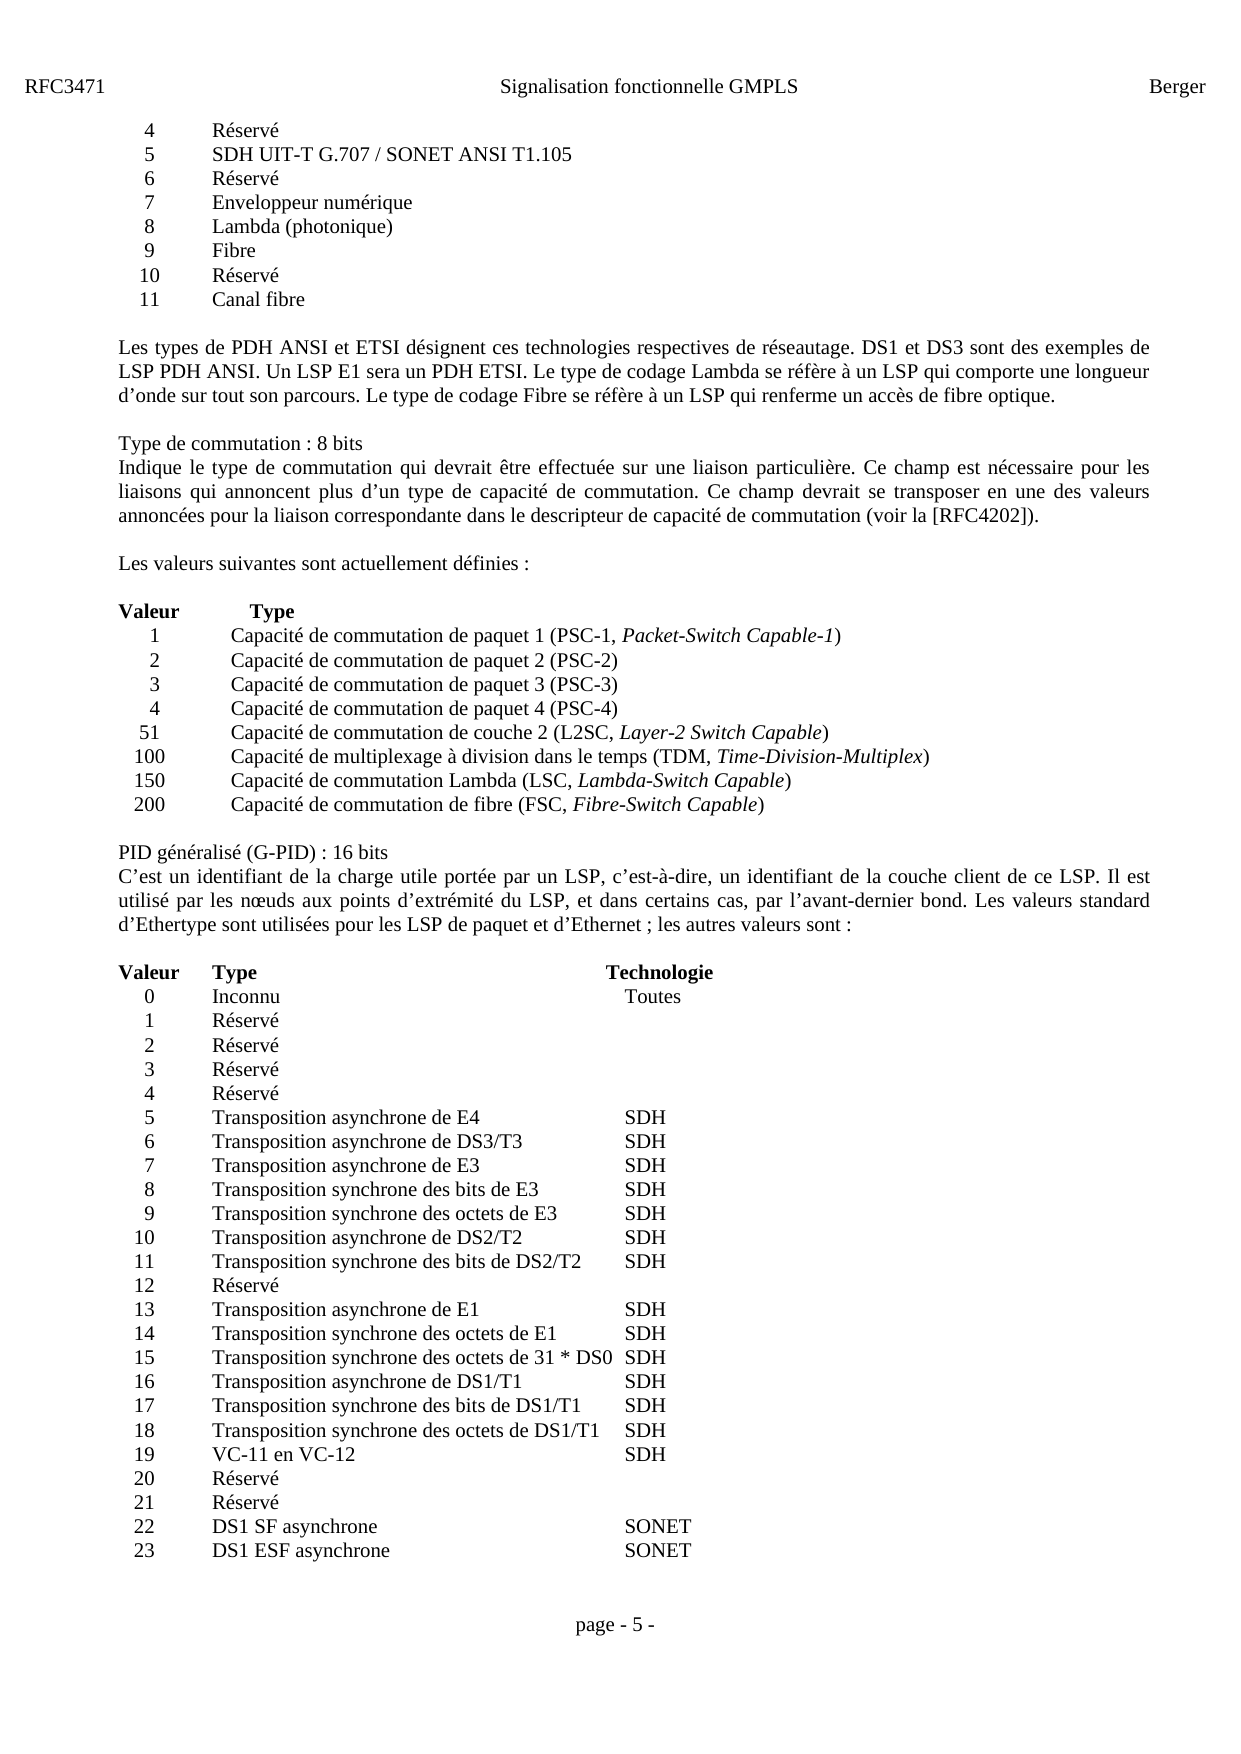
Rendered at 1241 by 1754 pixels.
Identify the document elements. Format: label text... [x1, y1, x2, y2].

text 8 Lambda (photonique) [118, 214, 1152, 238]
text 23 DS1 ESF asynchrone SONET [118, 1538, 1152, 1562]
text 4 Réservé [118, 1081, 1152, 1105]
text 4 Réservé [118, 118, 1152, 142]
text 5 Transposition asynchrone de E4 SDH [118, 1105, 1152, 1129]
text 7 Transposition asynchrone de E3 SDH [118, 1153, 1152, 1177]
text 9 Transposition synchrone des octets de E3 SDH [118, 1201, 1152, 1225]
text 6 Réservé [118, 166, 1152, 190]
text Valeur Type Technologie [118, 960, 1152, 984]
text 14 Transposition synchrone des octets de E1 SDH [118, 1321, 1152, 1345]
text 13 Transposition asynchrone de E1 SDH [118, 1297, 1152, 1321]
text Les types de PDH ANSI et ETSI désignent ces technologies respectives de réseautage. DS1 et DS3 sont des exemples de LSP PDH ANSI. Un LSP E1 sera un PDH ETSI. Le type de codage Lambda se réfère à un LSP qui comporte une longueur d’onde sur tout son parcours. Le type de codage Fibre se réfère à un LSP qui renferme un accès de fibre optique. [118, 335, 1152, 407]
text 19 VC-11 en VC-12 SDH [118, 1442, 1152, 1466]
text 22 DS1 SF asynchrone SONET [118, 1514, 1152, 1538]
text 10 Réservé [118, 262, 1152, 287]
text 150 Capacité de commutation Lambda (LSC, Lambda-Switch Capable) [118, 768, 1152, 792]
text 51 Capacité de commutation de couche 2 (L2SC, Layer-2 Switch Capable) [118, 720, 1152, 744]
text 17 Transposition synchrone des bits de DS1/T1 SDH [118, 1393, 1152, 1417]
text 100 Capacité de multiplexage à division dans le temps (TDM, Time-Division-Multiplex) [118, 744, 1152, 768]
text 21 Réservé [118, 1490, 1152, 1514]
text Les valeurs suivantes sont actuellement définies : [118, 551, 1152, 575]
text 1 Réservé [118, 1008, 1152, 1032]
text 2 Capacité de commutation de paquet 2 (PSC-2) [118, 647, 1152, 672]
text 12 Réservé [118, 1273, 1152, 1297]
text 1 Capacité de commutation de paquet 1 (PSC-1, Packet-Switch Capable-1) [118, 623, 1152, 647]
text 16 Transposition asynchrone de DS1/T1 SDH [118, 1369, 1152, 1393]
text PID généralisé (G-PID) : 16 bits [118, 840, 1152, 864]
text 3 Capacité de commutation de paquet 3 (PSC-3) [118, 672, 1152, 696]
text 11 Transposition synchrone des bits de DS2/T2 SDH [118, 1249, 1152, 1273]
text C’est un identifiant de la charge utile portée par un LSP, c’est-à-dire, un identifiant de la couche client de ce LSP. Il est utilisé par les nœuds aux points d’extrémité du LSP, et dans certains cas, par l’avant-dernier bond. Les valeurs standard d’Ethertype sont utilisées pour les LSP de paquet et d’Ethernet ; les autres valeurs sont : [118, 864, 1152, 936]
text 11 Canal fibre [118, 287, 1152, 311]
text 4 Capacité de commutation de paquet 4 (PSC-4) [118, 696, 1152, 720]
text 15 Transposition synchrone des octets de 31 * DS0 SDH [118, 1345, 1152, 1369]
text 7 Enveloppeur numérique [118, 190, 1152, 214]
text Valeur Type [118, 599, 1152, 623]
text 6 Transposition asynchrone de DS3/T3 SDH [118, 1129, 1152, 1153]
text 3 Réservé [118, 1057, 1152, 1081]
text 10 Transposition asynchrone de DS2/T2 SDH [118, 1225, 1152, 1249]
text 200 Capacité de commutation de fibre (FSC, Fibre-Switch Capable) [118, 792, 1152, 816]
text 18 Transposition synchrone des octets de DS1/T1 SDH [118, 1417, 1152, 1442]
text Indique le type de commutation qui devrait être effectuée sur une liaison particulière. Ce champ est nécessaire pour les liaisons qui annoncent plus d’un type de capacité de commutation. Ce champ devrait se transposer en une des valeurs annoncées pour la liaison correspondante dans le descripteur de capacité de commutation (voir la [RFC4202]). [118, 455, 1152, 527]
text Type de commutation : 8 bits [118, 431, 1152, 455]
text 20 Réservé [118, 1466, 1152, 1490]
text 8 Transposition synchrone des bits de E3 SDH [118, 1177, 1152, 1201]
text 2 Réservé [118, 1032, 1152, 1057]
text 0 Inconnu Toutes [118, 984, 1152, 1008]
text 5 SDH UIT-T G.707 / SONET ANSI T1.105 [118, 142, 1152, 166]
text 9 Fibre [118, 238, 1152, 262]
